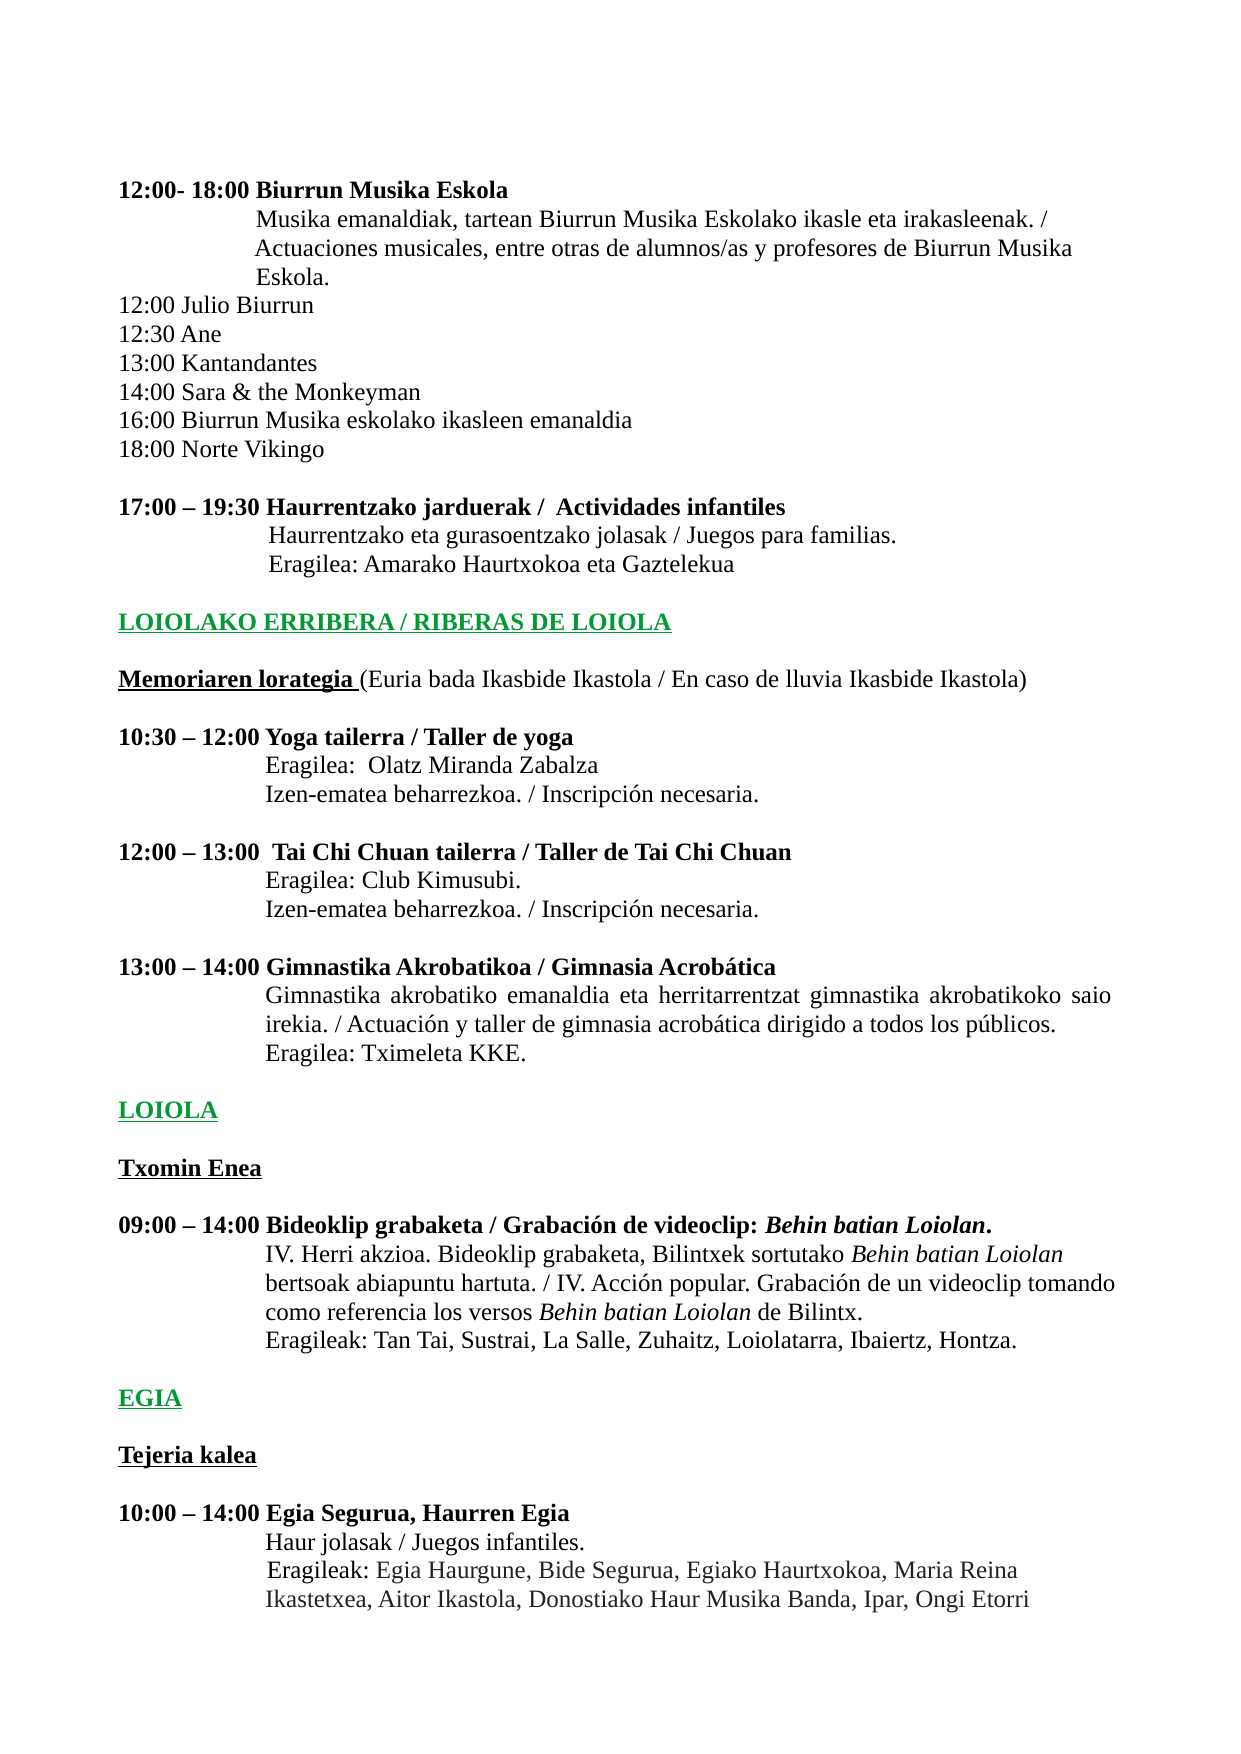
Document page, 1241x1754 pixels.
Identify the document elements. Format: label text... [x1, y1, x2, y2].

text 14:00 Sara & the Monkeyman [118, 377, 1122, 406]
text Haur jolasak / Juegos infantiles. [118, 1527, 1122, 1556]
text Gimnastika akrobatiko emanaldia eta herritarrentzat gimnastika akrobatikoko saio irekia. / Actuación y taller de gimnasia acrobática dirigido a todos los públicos. [118, 981, 1122, 1038]
text Actuaciones musicales, entre otras de alumnos/as y profesores de Biurrun Musika [118, 233, 1122, 262]
text IV. Herri akzioa. Bideoklip grabaketa, Bilintxek sortutako Behin batian Loiolan bertsoak abiapuntu hartuta. / IV. Acción popular. Grabación de un videoclip tomando como referencia los versos Behin batian Loiolan de Bilintx. [118, 1239, 1122, 1326]
text 18:00 Norte Vikingo [118, 434, 1122, 463]
text 12:00 Julio Biurrun [118, 291, 1122, 319]
text Txomin Enea [118, 1153, 1122, 1182]
text 09:00 – 14:00 Bideoklip grabaketa / Grabación de videoclip: Behin batian Loiolan. [118, 1211, 1122, 1239]
text Izen-ematea beharrezkoa. / Inscripción necesaria. [118, 894, 1122, 923]
text LOIOLA [118, 1096, 1122, 1124]
text Tejeria kalea [118, 1441, 1122, 1469]
text 16:00 Biurrun Musika eskolako ikasleen emanaldia [118, 406, 1122, 434]
text 12:00- 18:00 Biurrun Musika Eskola [118, 176, 1122, 204]
text Eragilea: Club Kimusubi. [118, 866, 1122, 894]
text LOIOLAKO ERRIBERA / RIBERAS DE LOIOLA [118, 607, 1122, 636]
text Eragilea: Tximeleta KKE. [118, 1038, 1122, 1067]
text EGIA [118, 1383, 1122, 1412]
text 13:00 Kantandantes [118, 348, 1122, 377]
text Musika emanaldiak, tartean Biurrun Musika Eskolako ikasle eta irakasleenak. / [118, 204, 1122, 233]
text Eragilea: Olatz Miranda Zabalza [118, 751, 1122, 779]
text Eragileak: Egia Haurgune, Bide Segurua, Egiako Haurtxokoa, Maria Reina Ikastetxea, Aitor Ikastola, Donostiako Haur Musika Banda, Ipar, Ongi Etorri [118, 1556, 1122, 1613]
text Eragileak: Tan Tai, Sustrai, La Salle, Zuhaitz, Loiolatarra, Ibaiertz, Hontza. [118, 1326, 1122, 1354]
text Eskola. [118, 262, 1122, 291]
text Eragilea: Amarako Haurtxokoa eta Gaztelekua [118, 549, 1122, 578]
text Memoriaren lorategia (Euria bada Ikasbide Ikastola / En caso de lluvia Ikasbide Ikastola) [118, 664, 1122, 693]
text 12:30 Ane [118, 319, 1122, 348]
text 12:00 – 13:00 Tai Chi Chuan tailerra / Taller de Tai Chi Chuan [118, 837, 1122, 866]
text 10:30 – 12:00 Yoga tailerra / Taller de yoga [118, 722, 1122, 751]
text Izen-ematea beharrezkoa. / Inscripción necesaria. [118, 779, 1122, 808]
text 10:00 – 14:00 Egia Segurua, Haurren Egia [118, 1498, 1122, 1527]
text 13:00 – 14:00 Gimnastika Akrobatikoa / Gimnasia Acrobática [118, 952, 1122, 981]
text 17:00 – 19:30 Haurrentzako jarduerak / Actividades infantiles [118, 492, 1122, 521]
text Haurrentzako eta gurasoentzako jolasak / Juegos para familias. [118, 521, 1122, 549]
